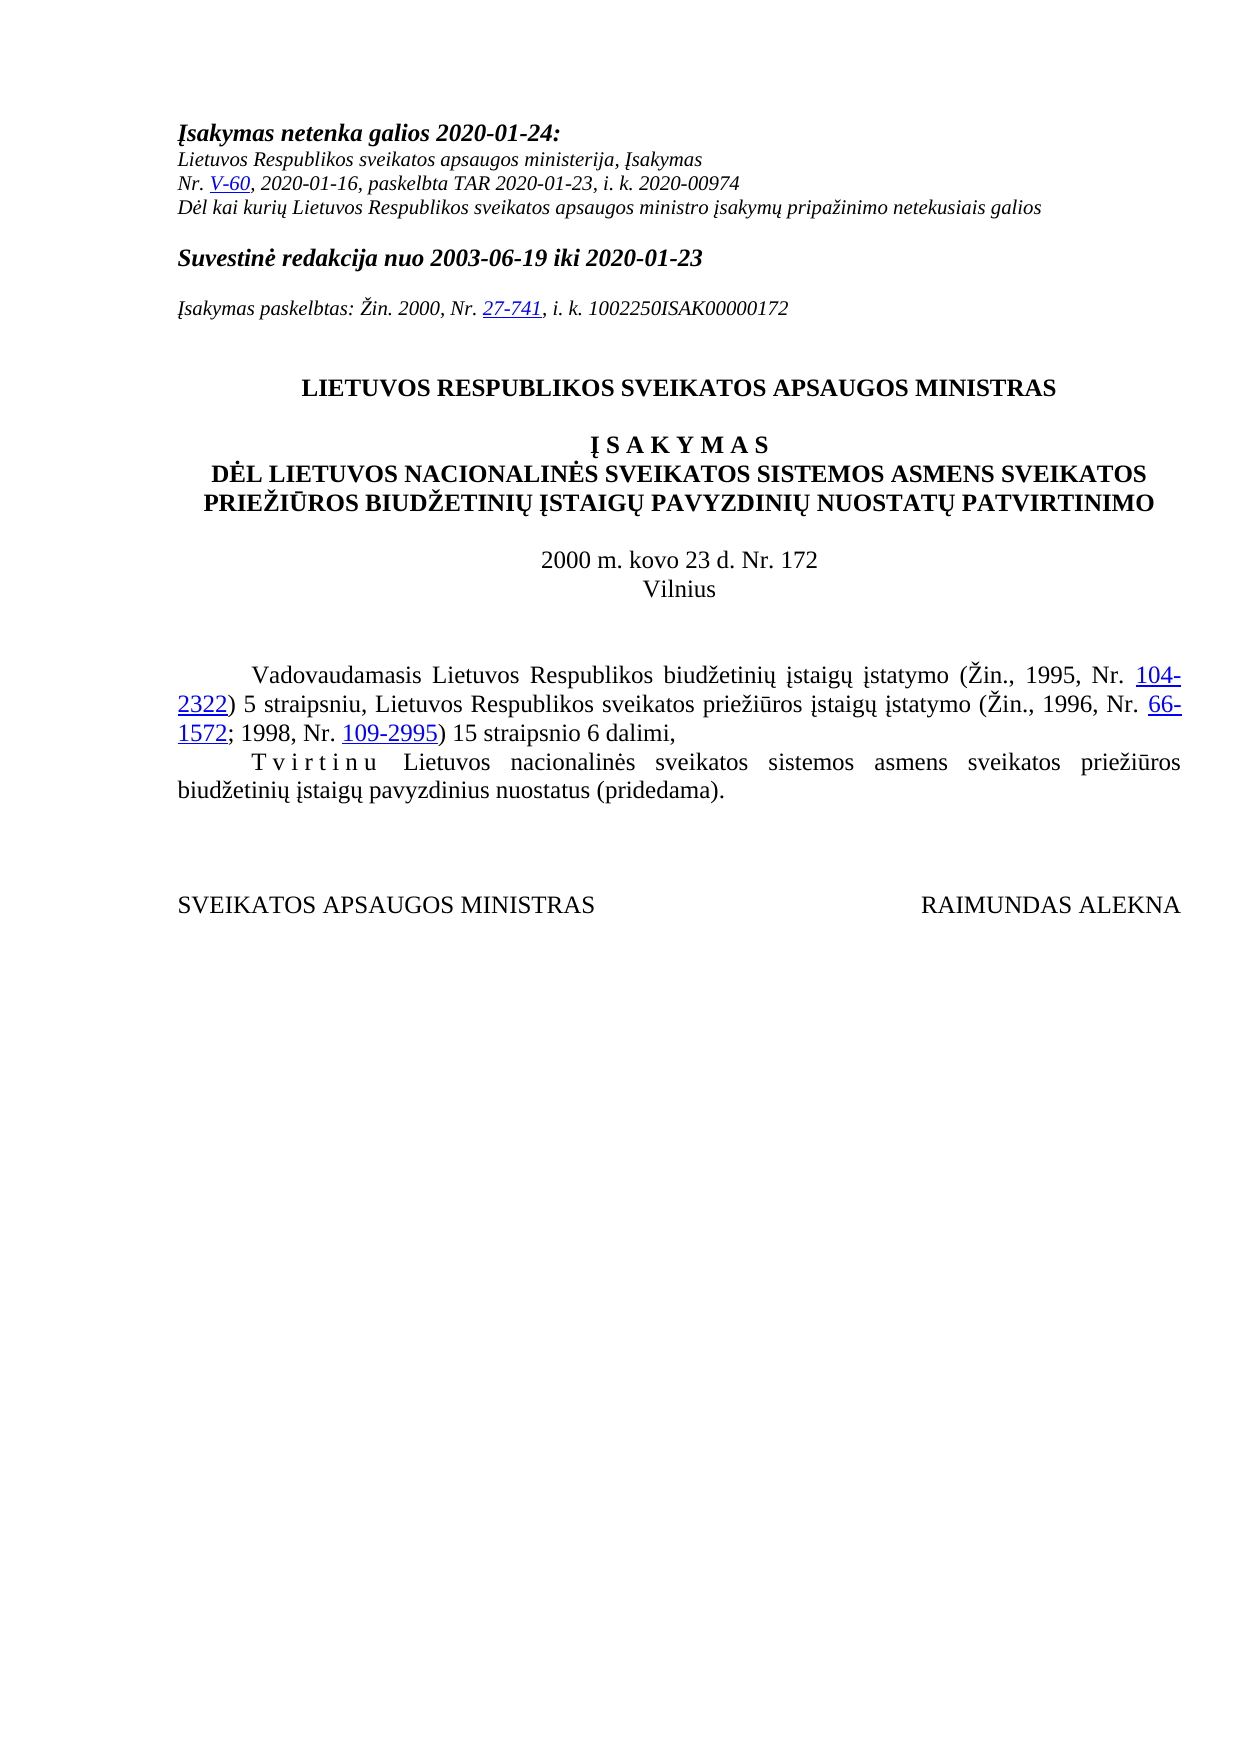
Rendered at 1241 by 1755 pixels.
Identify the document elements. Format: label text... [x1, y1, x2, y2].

text Lietuvos Respublikos sveikatos apsaugos ministerija, Įsakymas [177, 147, 1181, 171]
text DĖL LIETUVOS NACIONALINĖS SVEIKATOS SISTEMOS ASMENS SVEIKATOS PRIEŽIŪROS BIUDŽETINIŲ ĮSTAIGŲ PAVYZDINIŲ NUOSTATŲ PATVIRTINIMO [177, 459, 1181, 517]
text Į S A K Y M A S [177, 430, 1181, 459]
text SVEIKATOS APSAUGOS MINISTRAS RAIMUNDAS ALEKNA [177, 890, 1181, 919]
text Įsakymas netenka galios 2020-01-24: [177, 118, 1181, 147]
text LIETUVOS RESPUBLIKOS SVEIKATOS APSAUGOS MINISTRAS [177, 373, 1181, 402]
text Vilnius [177, 574, 1181, 603]
text Nr. V-60, 2020-01-16, paskelbta TAR 2020-01-23, i. k. 2020-00974 [177, 171, 1181, 195]
text Suvestinė redakcija nuo 2003-06-19 iki 2020-01-23 [177, 243, 1181, 272]
text Tvirtinu Lietuvos nacionalinės sveikatos sistemos asmens sveikatos priežiūros biudžetinių įstaigų pavyzdinius nuostatus (pridedama). [177, 747, 1181, 804]
text 2000 m. kovo 23 d. Nr. 172 [177, 545, 1181, 574]
text Dėl kai kurių Lietuvos Respublikos sveikatos apsaugos ministro įsakymų pripažinimo netekusiais galios [177, 195, 1181, 219]
text Vadovaudamasis Lietuvos Respublikos biudžetinių įstaigų įstatymo (Žin., 1995, Nr. 104-2322) 5 straipsniu, Lietuvos Respublikos sveikatos priežiūros įstaigų įstatymo (Žin., 1996, Nr. 66-1572; 1998, Nr. 109-2995) 15 straipsnio 6 dalimi, [177, 660, 1181, 747]
text Įsakymas paskelbtas: Žin. 2000, Nr. 27-741, i. k. 1002250ISAK00000172 [177, 296, 1181, 320]
